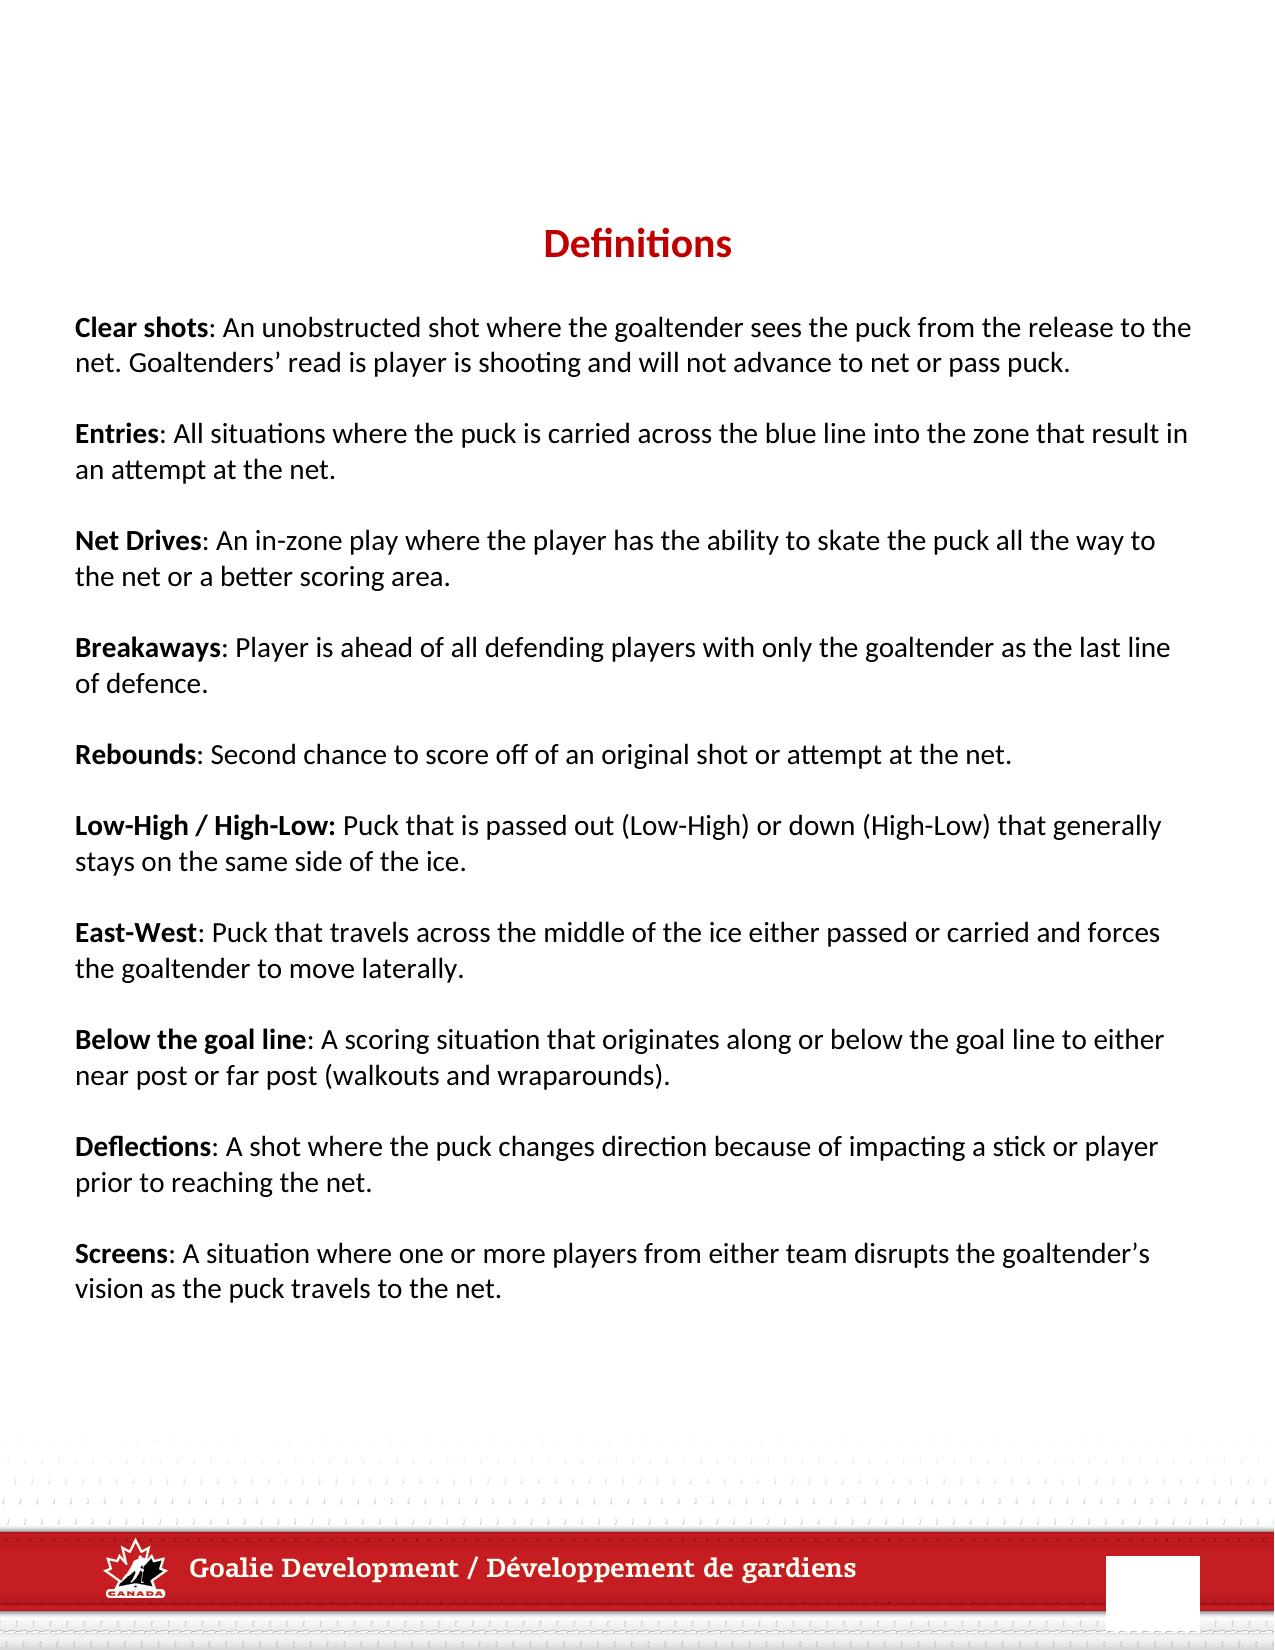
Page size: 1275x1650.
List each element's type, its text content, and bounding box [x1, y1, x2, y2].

text Below the goal line: A scoring situation that originates along or below the goal line to either near post or far post (walkouts and wraparounds). [75, 1021, 1200, 1092]
text East-West: Puck that travels across the middle of the ice either passed or carried and forces the goaltender to move laterally. [75, 914, 1200, 986]
text Screens: A situation where one or more players from either team disrupts the goaltender’s vision as the puck travels to the net. [75, 1235, 1200, 1306]
text Breakaways: Player is ahead of all defending players with only the goaltender as the last line of defence. [75, 629, 1200, 701]
list Definitions [75, 217, 1200, 268]
text Entries: All situations where the puck is carried across the blue line into the zone that result in an attempt at the net. [75, 416, 1200, 487]
text Rebounds: Second chance to score off of an original shot or attempt at the net. [75, 736, 1200, 772]
text Clear shots: An unobstructed shot where the goaltender sees the puck from the release to the net. Goaltenders’ read is player is shooting and will not advance to net or pass puck. [75, 309, 1200, 380]
text Net Drives: An in-zone play where the player has the ability to skate the puck all the way to the net or a better scoring area. [75, 522, 1200, 594]
text Low-High / High-Low: Puck that is passed out (Low-High) or down (High-Low) that generally stays on the same side of the ice. [75, 807, 1200, 879]
text Deflections: A shot where the puck changes direction because of impacting a stick or player prior to reaching the net. [75, 1128, 1200, 1199]
